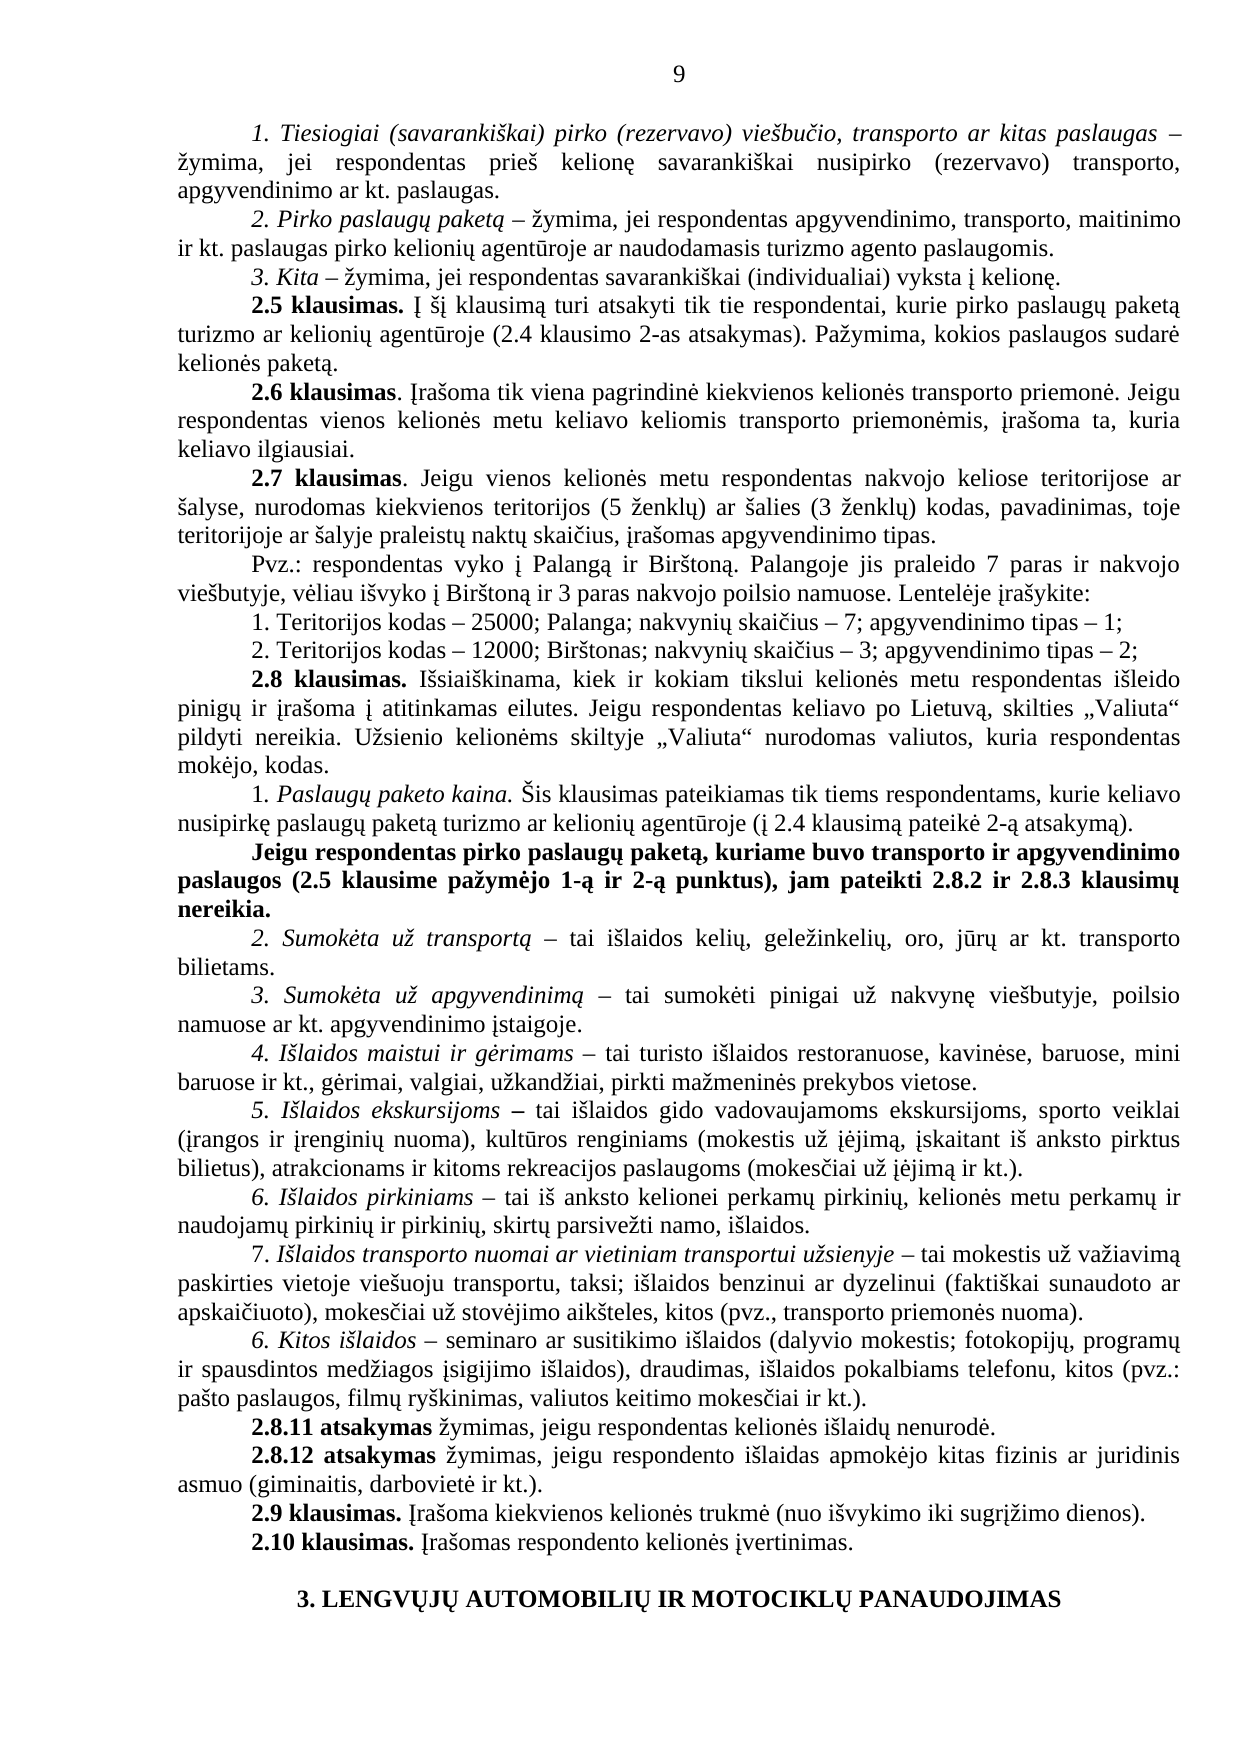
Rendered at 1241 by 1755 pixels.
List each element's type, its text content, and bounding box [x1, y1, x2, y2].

text 3. Kita – žymima, jei respondentas savarankiškai (individualiai) vyksta į kelionę. [177, 262, 1181, 291]
text 2.5 klausimas. Į šį klausimą turi atsakyti tik tie respondentai, kurie pirko paslaugų paketą turizmo ar kelionių agentūroje (2.4 klausimo 2-as atsakymas). Pažymima, kokios paslaugos sudarė kelionės paketą. [177, 291, 1181, 377]
text 6. Išlaidos pirkiniams – tai iš anksto kelionei perkamų pirkinių, kelionės metu perkamų ir naudojamų pirkinių ir pirkinių, skirtų parsivežti namo, išlaidos. [177, 1182, 1181, 1239]
text 1. Teritorijos kodas – 25000; Palanga; nakvynių skaičius – 7; apgyvendinimo tipas – 1; [177, 607, 1181, 636]
text 5. Išlaidos ekskursijoms – tai išlaidos gido vadovaujamoms ekskursijoms, sporto veiklai (įrangos ir įrenginių nuoma), kultūros renginiams (mokestis už įėjimą, įskaitant iš anksto pirktus bilietus), atrakcionams ir kitoms rekreacijos paslaugoms (mokesčiai už įėjimą ir kt.). [177, 1096, 1181, 1182]
text 2.10 klausimas. Įrašomas respondento kelionės įvertinimas. [177, 1527, 1181, 1556]
text 7. Išlaidos transporto nuomai ar vietiniam transportui užsienyje – tai mokestis už važiavimą paskirties vietoje viešuoju transportu, taksi; išlaidos benzinui ar dyzelinui (faktiškai sunaudoto ar apskaičiuoto), mokesčiai už stovėjimo aikšteles, kitos (pvz., transporto priemonės nuoma). [177, 1239, 1181, 1326]
text 2.9 klausimas. Įrašoma kiekvienos kelionės trukmė (nuo išvykimo iki sugrįžimo dienos). [177, 1498, 1181, 1527]
text 2.8.12 atsakymas žymimas, jeigu respondento išlaidas apmokėjo kitas fizinis ar juridinis asmuo (giminaitis, darbovietė ir kt.). [177, 1441, 1181, 1498]
text 6. Kitos išlaidos – seminaro ar susitikimo išlaidos (dalyvio mokestis; fotokopijų, programų ir spausdintos medžiagos įsigijimo išlaidos), draudimas, išlaidos pokalbiams telefonu, kitos (pvz.: pašto paslaugos, filmų ryškinimas, valiutos keitimo mokesčiai ir kt.). [177, 1326, 1181, 1412]
text 4. Išlaidos maistui ir gėrimams – tai turisto išlaidos restoranuose, kavinėse, baruose, mini baruose ir kt., gėrimai, valgiai, užkandžiai, pirkti mažmeninės prekybos vietose. [177, 1038, 1181, 1096]
text 2. Sumokėta už transportą – tai išlaidos kelių, geležinkelių, oro, jūrų ar kt. transporto bilietams. [177, 923, 1181, 981]
text 2. Pirko paslaugų paketą – žymima, jei respondentas apgyvendinimo, transporto, maitinimo ir kt. paslaugas pirko kelionių agentūroje ar naudodamasis turizmo agento paslaugomis. [177, 204, 1181, 262]
text 1. Paslaugų paketo kaina. Šis klausimas pateikiamas tik tiems respondentams, kurie keliavo nusipirkę paslaugų paketą turizmo ar kelionių agentūroje (į 2.4 klausimą pateikė 2-ą atsakymą). [177, 779, 1181, 837]
text 2.6 klausimas. Įrašoma tik viena pagrindinė kiekvienos kelionės transporto priemonė. Jeigu respondentas vienos kelionės metu keliavo keliomis transporto priemonėmis, įrašoma ta, kuria keliavo ilgiausiai. [177, 377, 1181, 463]
text 3. Sumokėta už apgyvendinimą – tai sumokėti pinigai už nakvynę viešbutyje, poilsio namuose ar kt. apgyvendinimo įstaigoje. [177, 981, 1181, 1038]
text 3. LENGVŲJŲ AUTOMOBILIŲ IR MOTOCIKLŲ PANAUDOJIMAS [177, 1584, 1181, 1613]
text 1. Tiesiogiai (savarankiškai) pirko (rezervavo) viešbučio, transporto ar kitas paslaugas – žymima, jei respondentas prieš kelionę savarankiškai nusipirko (rezervavo) transporto, apgyvendinimo ar kt. paslaugas. [177, 118, 1181, 204]
text Pvz.: respondentas vyko į Palangą ir Birštoną. Palangoje jis praleido 7 paras ir nakvojo viešbutyje, vėliau išvyko į Birštoną ir 3 paras nakvojo poilsio namuose. Lentelėje įrašykite: [177, 549, 1181, 607]
text 2.8.11 atsakymas žymimas, jeigu respondentas kelionės išlaidų nenurodė. [177, 1412, 1181, 1441]
text 2. Teritorijos kodas – 12000; Birštonas; nakvynių skaičius – 3; apgyvendinimo tipas – 2; [177, 636, 1181, 664]
text 2.7 klausimas. Jeigu vienos kelionės metu respondentas nakvojo keliose teritorijose ar šalyse, nurodomas kiekvienos teritorijos (5 ženklų) ar šalies (3 ženklų) kodas, pavadinimas, toje teritorijoje ar šalyje praleistų naktų skaičius, įrašomas apgyvendinimo tipas. [177, 463, 1181, 549]
text 2.8 klausimas. Išsiaiškinama, kiek ir kokiam tikslui kelionės metu respondentas išleido pinigų ir įrašoma į atitinkamas eilutes. Jeigu respondentas keliavo po Lietuvą, skilties „Valiuta“ pildyti nereikia. Užsienio kelionėms skiltyje „Valiuta“ nurodomas valiutos, kuria respondentas mokėjo, kodas. [177, 664, 1181, 779]
text Jeigu respondentas pirko paslaugų paketą, kuriame buvo transporto ir apgyvendinimo paslaugos (2.5 klausime pažymėjo 1-ą ir 2-ą punktus), jam pateikti 2.8.2 ir 2.8.3 klausimų nereikia. [177, 837, 1181, 923]
